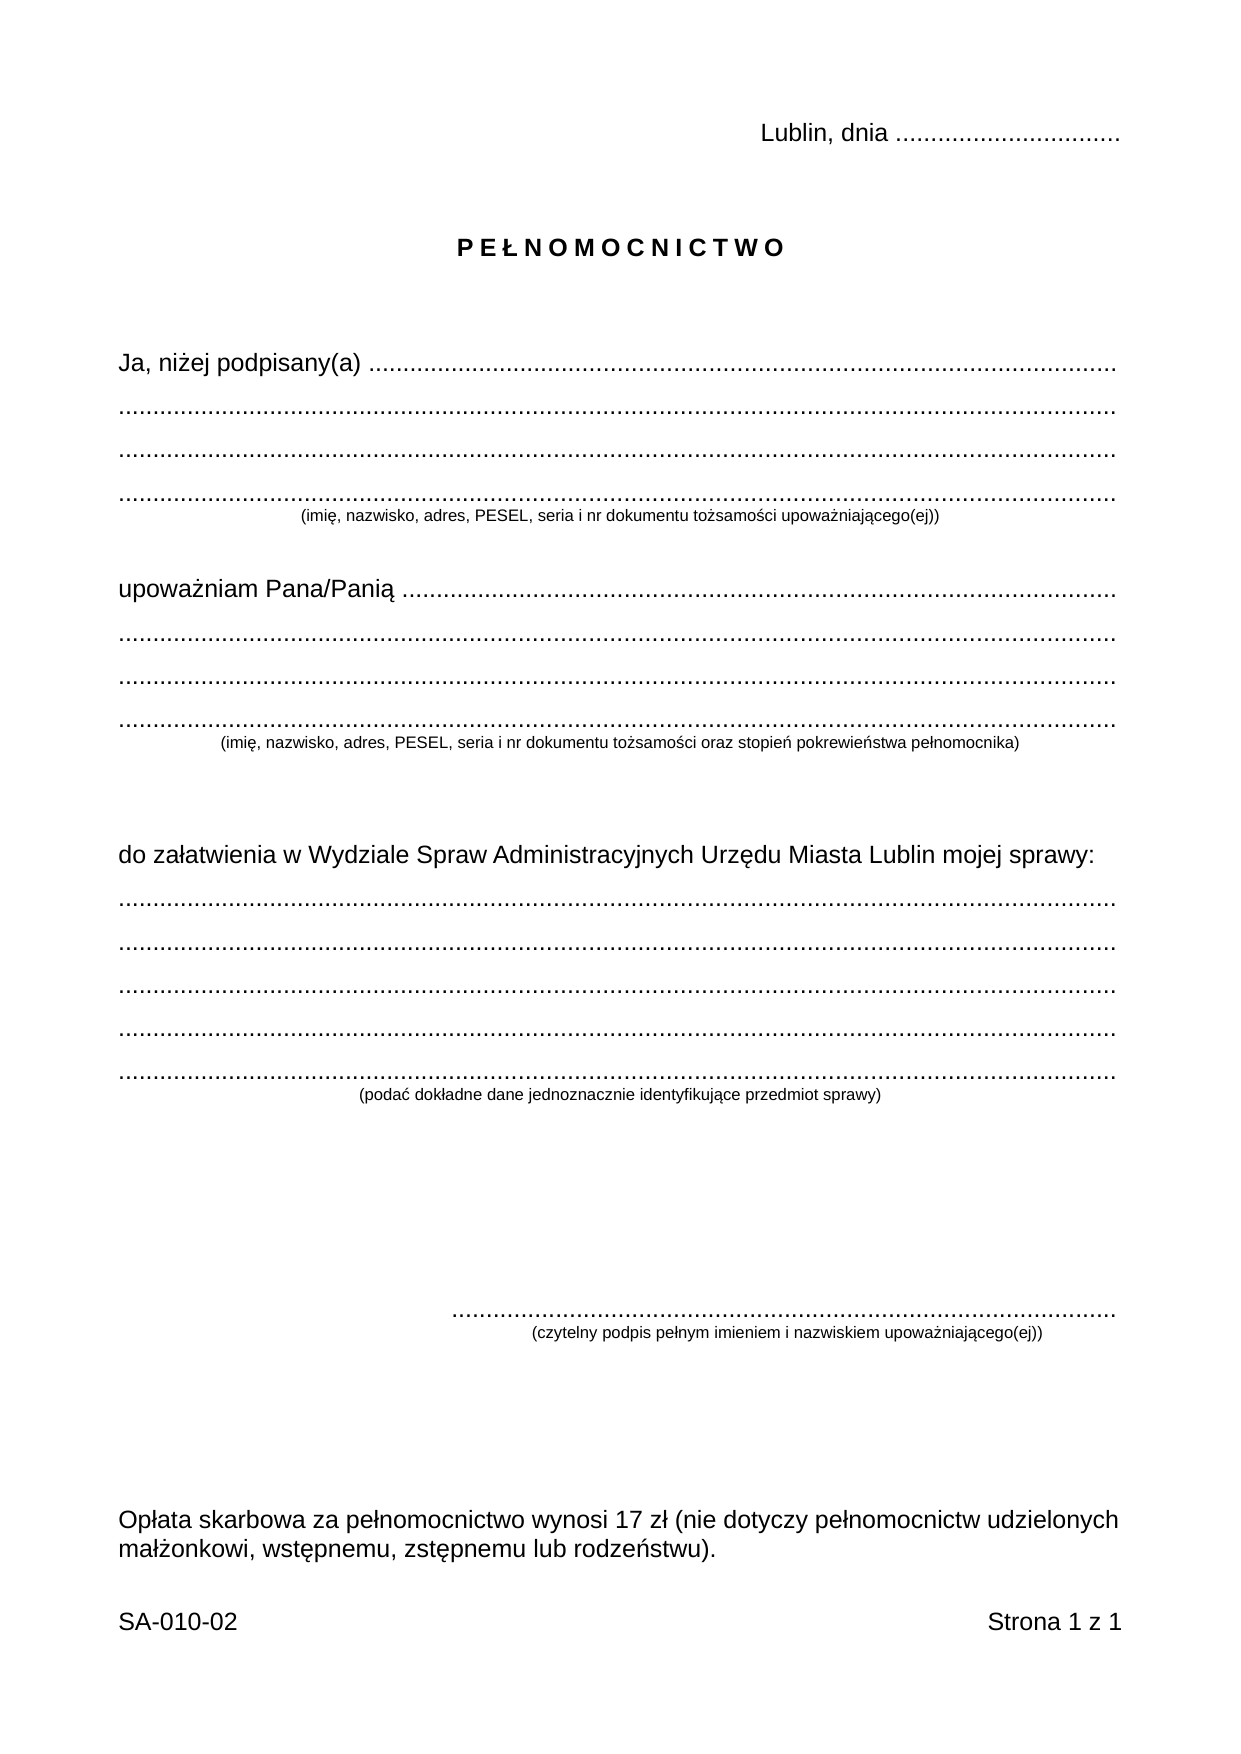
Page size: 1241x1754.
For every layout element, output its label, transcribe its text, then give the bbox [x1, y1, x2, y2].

text PEŁNOMOCNICTWO [118, 233, 1122, 262]
text Ja, niżej podpisany(a) [118, 348, 1122, 377]
text upoważniam Pana/Panią [118, 574, 1122, 603]
text (imię, nazwisko, adres, PESEL, seria i nr dokumentu tożsamości upoważniającego(ej)) [118, 506, 1122, 525]
text (imię, nazwisko, adres, PESEL, seria i nr dokumentu tożsamości oraz stopień pokrewieństwa pełnomocnika) [118, 733, 1122, 752]
text ................................................................................................ [451, 1294, 1122, 1323]
text Lublin, dnia [760, 118, 1122, 147]
text (czytelny podpis pełnym imieniem i nazwiskiem upoważniającego(ej)) [452, 1323, 1122, 1342]
text (podać dokładne dane jednoznacznie identyfikujące przedmiot sprawy) [118, 1085, 1122, 1104]
text do załatwienia w Wydziale Spraw Administracyjnych Urzędu Miasta Lublin mojej sprawy: [118, 840, 1122, 869]
text Opłata skarbowa za pełnomocnictwo wynosi 17 zł (nie dotyczy pełnomocnictw udzielonych małżonkowi, wstępnemu, zstępnemu lub rodzeństwu). [118, 1505, 1122, 1563]
